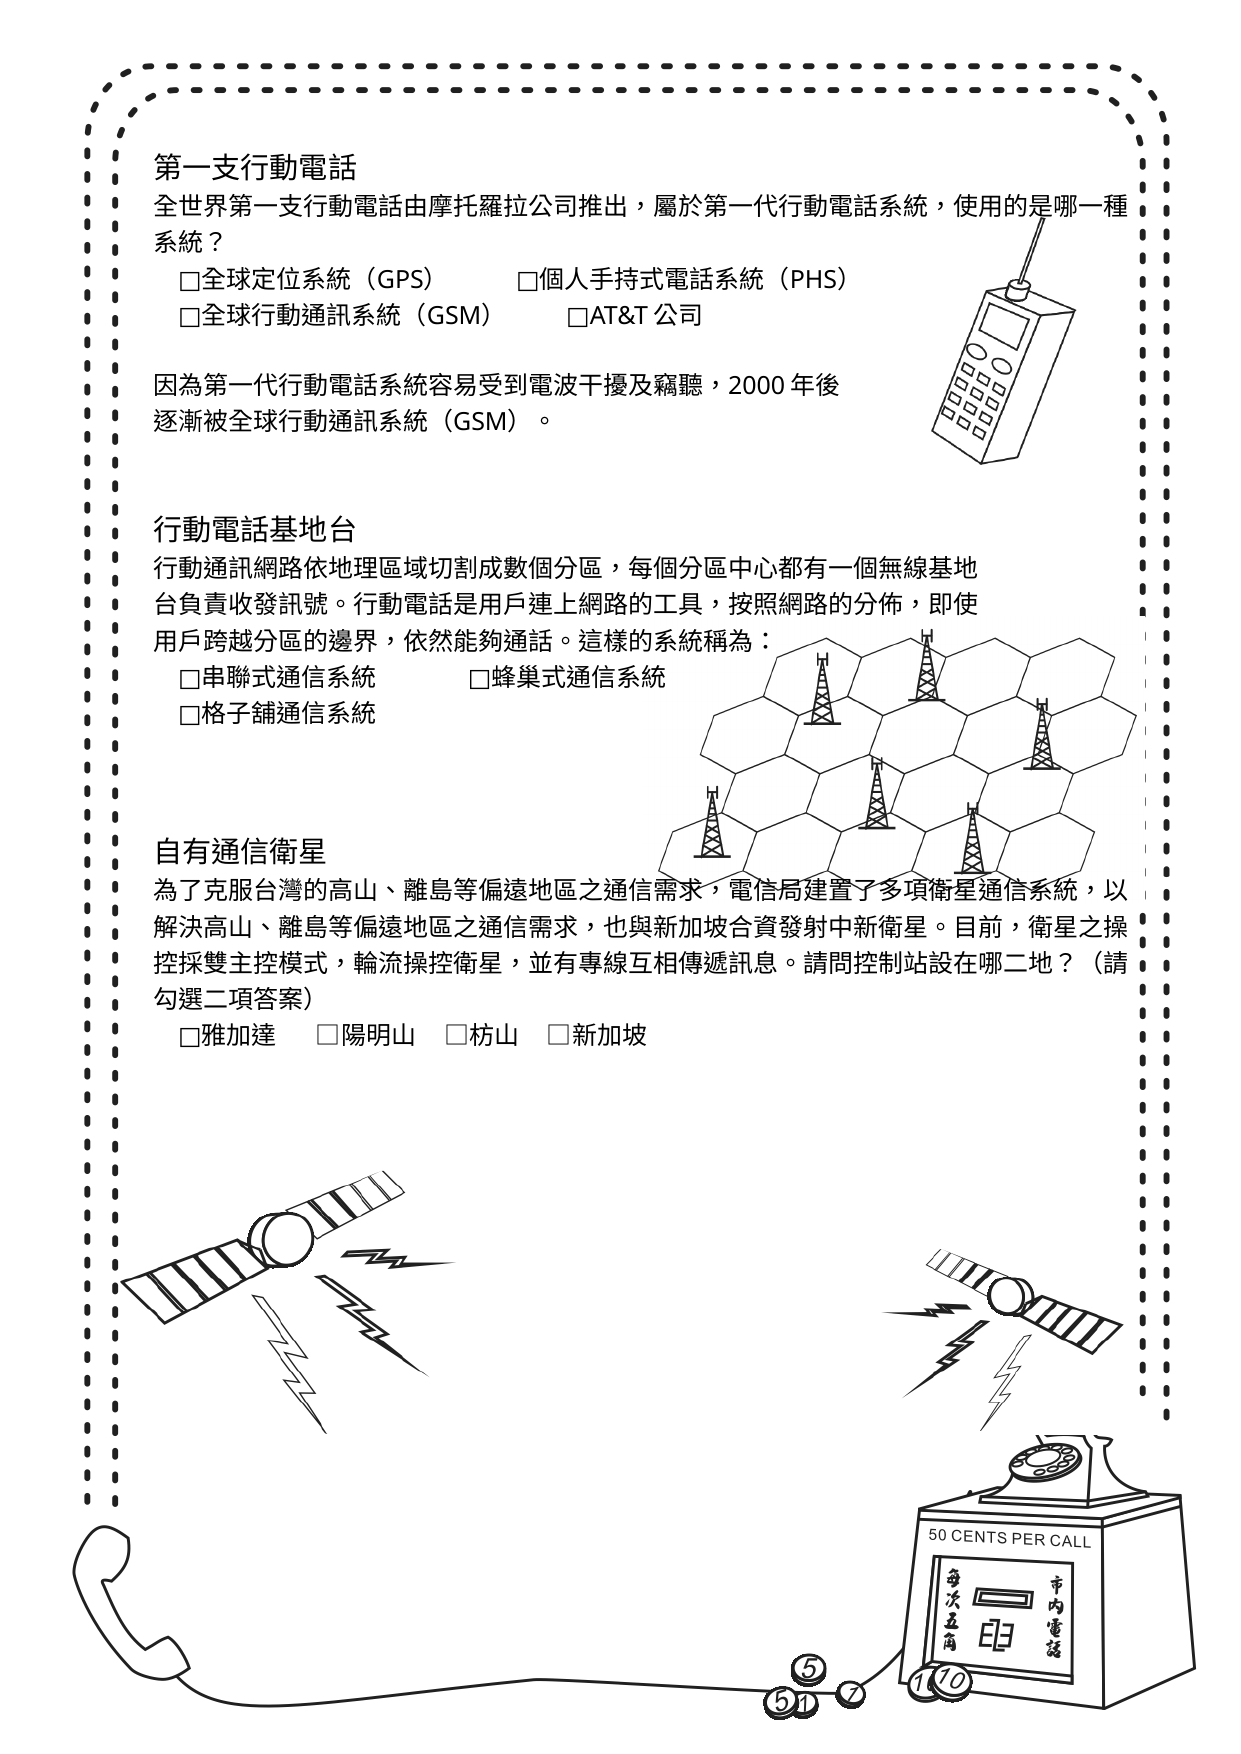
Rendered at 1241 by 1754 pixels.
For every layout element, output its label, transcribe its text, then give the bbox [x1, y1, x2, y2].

text 第一支行動電話 [153, 144, 1128, 187]
text 行動電話基地台 [153, 506, 1128, 548]
text 逐漸被全球行動通訊系統（GSM）。 [153, 402, 1128, 438]
text □串聯式通信系統 □蜂巢式通信系統 [178, 657, 1128, 693]
text □雅加達 □陽明山 □枋山 □新加坡 [178, 1016, 1128, 1052]
text □全球行動通訊系統（GSM） □AT&T公司 [178, 295, 1128, 332]
text 自有通信衛星 [153, 828, 1128, 871]
text 因為第一代行動電話系統容易受到電波干擾及竊聽，2000年後 [153, 366, 1128, 402]
text 行動通訊網路依地理區域切割成數個分區，每個分區中心都有一個無線基地 [153, 548, 1128, 585]
text 用戶跨越分區的邊界，依然能夠通話。這樣的系統稱為： [153, 621, 1128, 657]
text 台負責收發訊號。行動電話是用戶連上網路的工具，按照網路的分佈，即使 [153, 585, 1128, 621]
picture [1, 1, 1239, 1753]
text 為了克服台灣的高山、離島等偏遠地區之通信需求，電信局建置了多項衛星通信系統，以解決高山、離島等偏遠地區之通信需求，也與新加坡合資發射中新衛星。目前，衛星之操控採雙主控模式，輪流操控衛星，並有專線互相傳遞訊息。請問控制站設在哪二地？（請勾選二項答案） [153, 871, 1128, 1016]
text 全世界第一支行動電話由摩托羅拉公司推出，屬於第一代行動電話系統，使用的是哪一種系統？ [153, 187, 1128, 259]
text □全球定位系統（GPS） □個人手持式電話系統（PHS） [178, 259, 1128, 295]
text □格子舖通信系統 [178, 693, 1128, 730]
